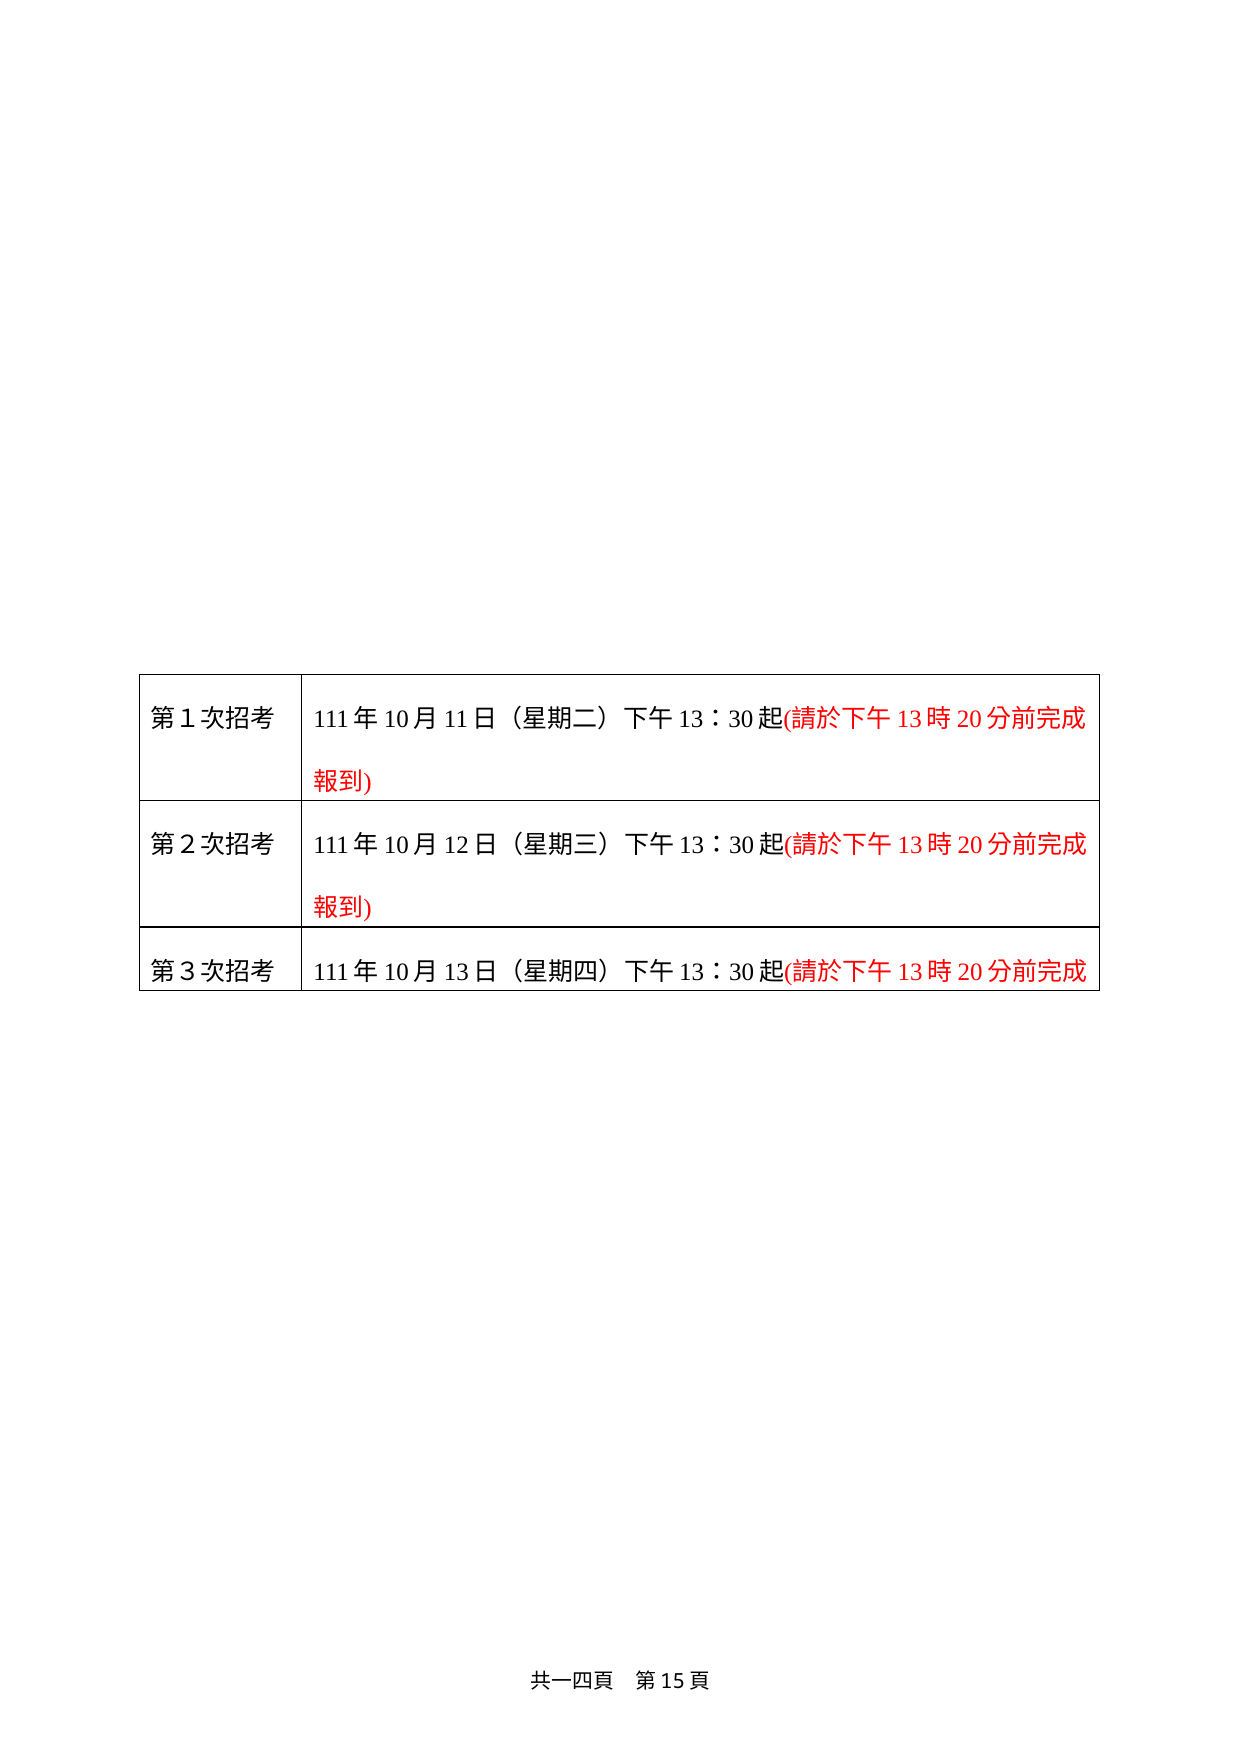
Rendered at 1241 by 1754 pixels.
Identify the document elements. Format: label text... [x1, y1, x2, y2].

table_cell 111年10月12日（星期三）下午13：30起(請於下午13時20分前完成報到) [302, 801, 1099, 926]
table_header 111年10月11日（星期二）下午13：30起(請於下午13時20分前完成報到) [302, 675, 1099, 800]
table_header 第１次招考 [140, 675, 301, 800]
table_cell 第３次招考 [140, 928, 301, 990]
table_cell 111年10月13日（星期四）下午13：30起(請於下午13時20分前完成 [302, 928, 1099, 990]
table_cell 第２次招考 [140, 801, 301, 926]
